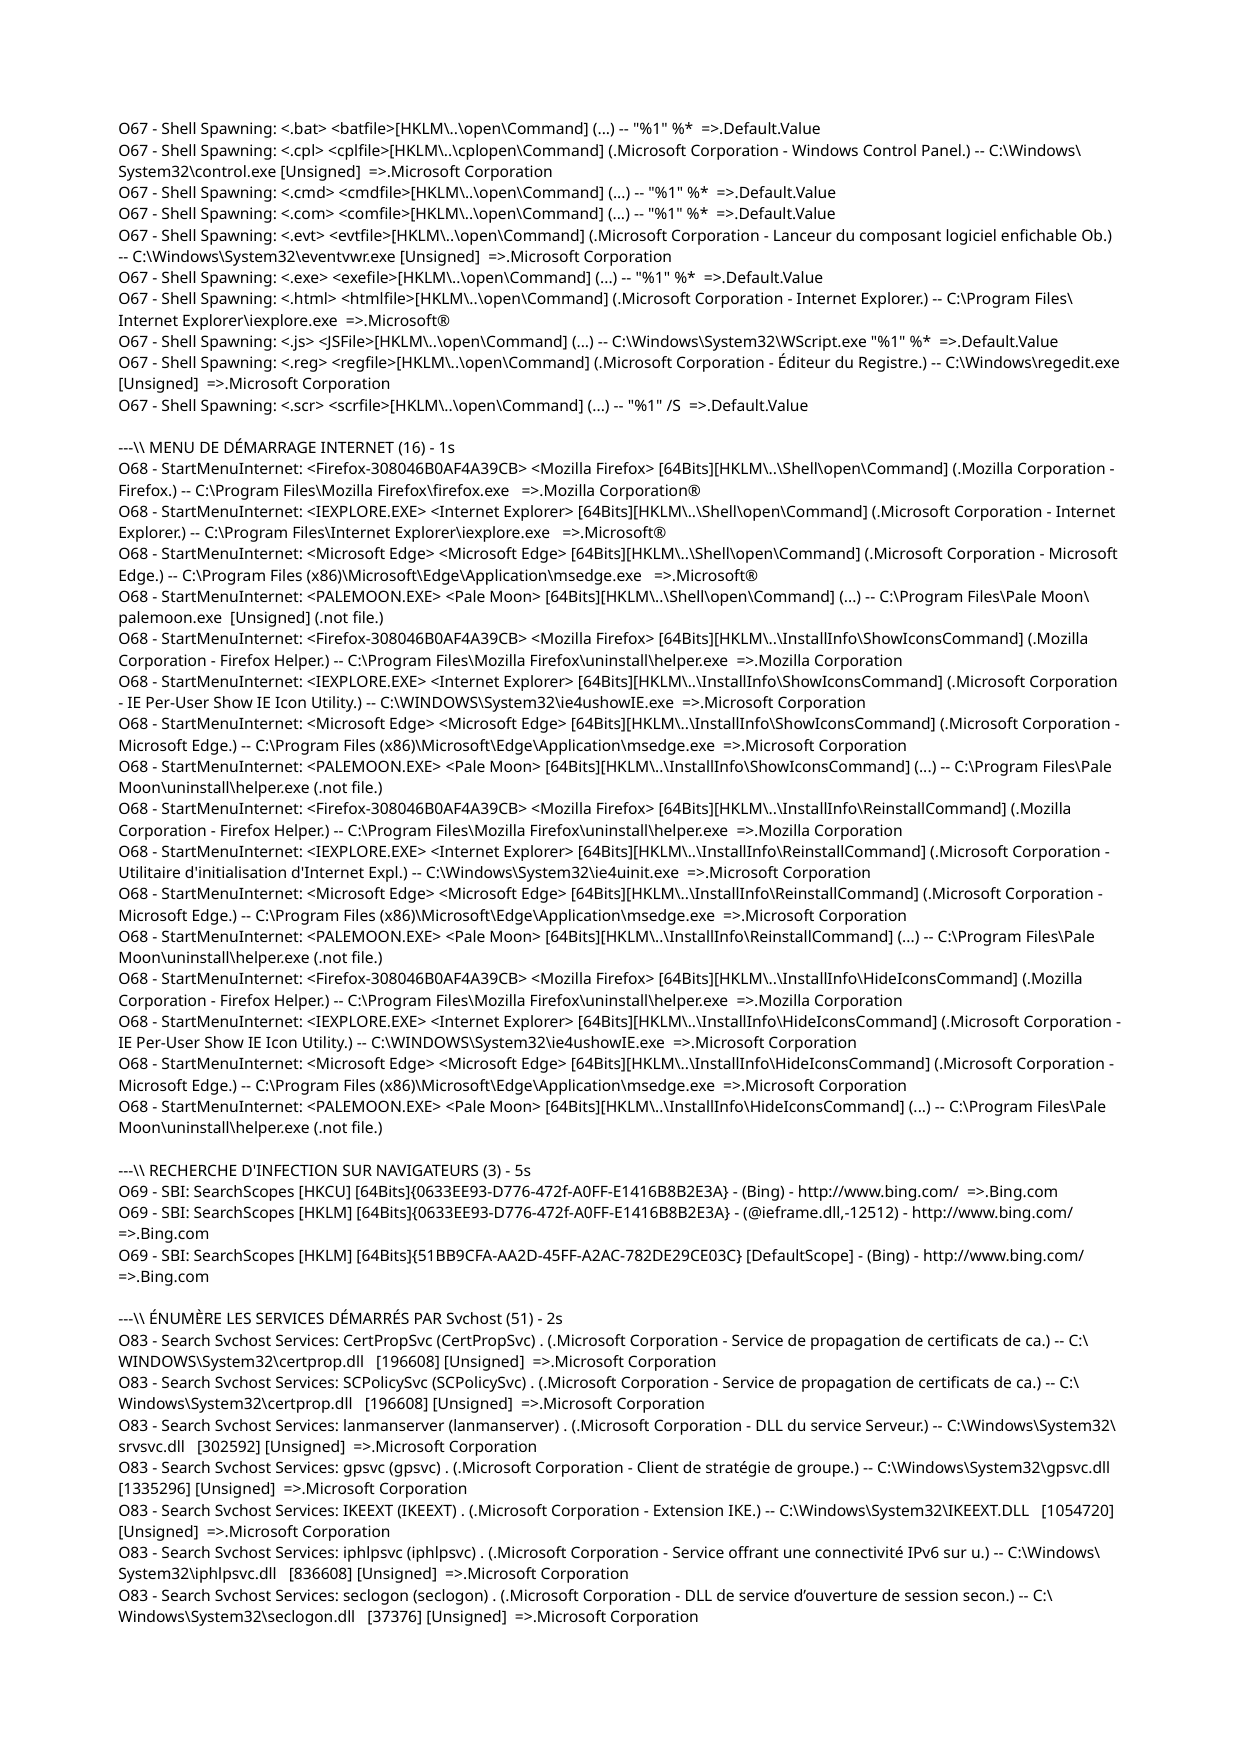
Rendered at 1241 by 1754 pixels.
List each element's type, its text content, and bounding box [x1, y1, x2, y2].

text O68 - StartMenuInternet: <IEXPLORE.EXE> <Internet Explorer> [64Bits][HKLM\..\InstallInfo\HideIconsCommand] (.Microsoft Corporation - IE Per-User Show IE Icon Utility.) -- C:\WINDOWS\System32\ie4ushowIE.exe =>.Microsoft Corporation [118, 1011, 1122, 1053]
text O67 - Shell Spawning: <.reg> <regfile>[HKLM\..\open\Command] (.Microsoft Corporation - Éditeur du Registre.) -- C:\Windows\regedit.exe [Unsigned] =>.Microsoft Corporation [118, 352, 1122, 394]
text O68 - StartMenuInternet: <PALEMOON.EXE> <Pale Moon> [64Bits][HKLM\..\InstallInfo\HideIconsCommand] (...) -- C:\Program Files\Pale Moon\uninstall\helper.exe (.not file.) [118, 1096, 1122, 1138]
text O83 - Search Svchost Services: SCPolicySvc (SCPolicySvc) . (.Microsoft Corporation - Service de propagation de certificats de ca.) -- C:\Windows\System32\certprop.dll [196608] [Unsigned] =>.Microsoft Corporation [118, 1372, 1122, 1414]
text ---\\ ÉNUMÈRE LES SERVICES DÉMARRÉS PAR Svchost (51) - 2s [118, 1308, 1122, 1329]
text O69 - SBI: SearchScopes [HKLM] [64Bits]{0633EE93-D776-472f-A0FF-E1416B8B2E3A} - (@ieframe.dll,-12512) - http://www.bing.com/ =>.Bing.com [118, 1202, 1122, 1244]
text O68 - StartMenuInternet: <PALEMOON.EXE> <Pale Moon> [64Bits][HKLM\..\InstallInfo\ReinstallCommand] (...) -- C:\Program Files\Pale Moon\uninstall\helper.exe (.not file.) [118, 926, 1122, 968]
text ---\\ MENU DE DÉMARRAGE INTERNET (16) - 1s [118, 437, 1122, 458]
text O67 - Shell Spawning: <.cmd> <cmdfile>[HKLM\..\open\Command] (...) -- "%1" %* =>.Default.Value [118, 182, 1122, 203]
text O68 - StartMenuInternet: <Firefox-308046B0AF4A39CB> <Mozilla Firefox> [64Bits][HKLM\..\Shell\open\Command] (.Mozilla Corporation - Firefox.) -- C:\Program Files\Mozilla Firefox\firefox.exe =>.Mozilla Corporation® [118, 458, 1122, 501]
text O68 - StartMenuInternet: <Firefox-308046B0AF4A39CB> <Mozilla Firefox> [64Bits][HKLM\..\InstallInfo\ShowIconsCommand] (.Mozilla Corporation - Firefox Helper.) -- C:\Program Files\Mozilla Firefox\uninstall\helper.exe =>.Mozilla Corporation [118, 628, 1122, 671]
text O69 - SBI: SearchScopes [HKLM] [64Bits]{51BB9CFA-AA2D-45FF-A2AC-782DE29CE03C} [DefaultScope] - (Bing) - http://www.bing.com/ =>.Bing.com [118, 1244, 1122, 1287]
text O68 - StartMenuInternet: <Microsoft Edge> <Microsoft Edge> [64Bits][HKLM\..\InstallInfo\ShowIconsCommand] (.Microsoft Corporation - Microsoft Edge.) -- C:\Program Files (x86)\Microsoft\Edge\Application\msedge.exe =>.Microsoft Corporation [118, 713, 1122, 756]
text O68 - StartMenuInternet: <IEXPLORE.EXE> <Internet Explorer> [64Bits][HKLM\..\InstallInfo\ReinstallCommand] (.Microsoft Corporation - Utilitaire d'initialisation d'Internet Expl.) -- C:\Windows\System32\ie4uinit.exe =>.Microsoft Corporation [118, 841, 1122, 883]
text O67 - Shell Spawning: <.evt> <evtfile>[HKLM\..\open\Command] (.Microsoft Corporation - Lanceur du composant logiciel enfichable Ob.) -- C:\Windows\System32\eventvwr.exe [Unsigned] =>.Microsoft Corporation [118, 224, 1122, 267]
text O83 - Search Svchost Services: gpsvc (gpsvc) . (.Microsoft Corporation - Client de stratégie de groupe.) -- C:\Windows\System32\gpsvc.dll [1335296] [Unsigned] =>.Microsoft Corporation [118, 1457, 1122, 1499]
text O68 - StartMenuInternet: <PALEMOON.EXE> <Pale Moon> [64Bits][HKLM\..\InstallInfo\ShowIconsCommand] (...) -- C:\Program Files\Pale Moon\uninstall\helper.exe (.not file.) [118, 756, 1122, 798]
text O68 - StartMenuInternet: <Firefox-308046B0AF4A39CB> <Mozilla Firefox> [64Bits][HKLM\..\InstallInfo\ReinstallCommand] (.Mozilla Corporation - Firefox Helper.) -- C:\Program Files\Mozilla Firefox\uninstall\helper.exe =>.Mozilla Corporation [118, 798, 1122, 841]
text O67 - Shell Spawning: <.exe> <exefile>[HKLM\..\open\Command] (...) -- "%1" %* =>.Default.Value [118, 267, 1122, 288]
text O68 - StartMenuInternet: <PALEMOON.EXE> <Pale Moon> [64Bits][HKLM\..\Shell\open\Command] (...) -- C:\Program Files\Pale Moon\palemoon.exe [Unsigned] (.not file.) [118, 586, 1122, 628]
text O67 - Shell Spawning: <.scr> <scrfile>[HKLM\..\open\Command] (...) -- "%1" /S =>.Default.Value [118, 394, 1122, 416]
text O68 - StartMenuInternet: <Firefox-308046B0AF4A39CB> <Mozilla Firefox> [64Bits][HKLM\..\InstallInfo\HideIconsCommand] (.Mozilla Corporation - Firefox Helper.) -- C:\Program Files\Mozilla Firefox\uninstall\helper.exe =>.Mozilla Corporation [118, 968, 1122, 1011]
text O68 - StartMenuInternet: <Microsoft Edge> <Microsoft Edge> [64Bits][HKLM\..\InstallInfo\ReinstallCommand] (.Microsoft Corporation - Microsoft Edge.) -- C:\Program Files (x86)\Microsoft\Edge\Application\msedge.exe =>.Microsoft Corporation [118, 883, 1122, 926]
text O68 - StartMenuInternet: <IEXPLORE.EXE> <Internet Explorer> [64Bits][HKLM\..\InstallInfo\ShowIconsCommand] (.Microsoft Corporation - IE Per-User Show IE Icon Utility.) -- C:\WINDOWS\System32\ie4ushowIE.exe =>.Microsoft Corporation [118, 671, 1122, 713]
text O69 - SBI: SearchScopes [HKCU] [64Bits]{0633EE93-D776-472f-A0FF-E1416B8B2E3A} - (Bing) - http://www.bing.com/ =>.Bing.com [118, 1181, 1122, 1202]
text O67 - Shell Spawning: <.html> <htmlfile>[HKLM\..\open\Command] (.Microsoft Corporation - Internet Explorer.) -- C:\Program Files\Internet Explorer\iexplore.exe =>.Microsoft® [118, 288, 1122, 331]
text ---\\ RECHERCHE D'INFECTION SUR NAVIGATEURS (3) - 5s [118, 1159, 1122, 1181]
text O68 - StartMenuInternet: <Microsoft Edge> <Microsoft Edge> [64Bits][HKLM\..\Shell\open\Command] (.Microsoft Corporation - Microsoft Edge.) -- C:\Program Files (x86)\Microsoft\Edge\Application\msedge.exe =>.Microsoft® [118, 543, 1122, 586]
text O67 - Shell Spawning: <.cpl> <cplfile>[HKLM\..\cplopen\Command] (.Microsoft Corporation - Windows Control Panel.) -- C:\Windows\System32\control.exe [Unsigned] =>.Microsoft Corporation [118, 139, 1122, 182]
text O83 - Search Svchost Services: seclogon (seclogon) . (.Microsoft Corporation - DLL de service d’ouverture de session secon.) -- C:\Windows\System32\seclogon.dll [37376] [Unsigned] =>.Microsoft Corporation [118, 1584, 1122, 1627]
text O67 - Shell Spawning: <.bat> <batfile>[HKLM\..\open\Command] (...) -- "%1" %* =>.Default.Value [118, 118, 1122, 139]
text O67 - Shell Spawning: <.com> <comfile>[HKLM\..\open\Command] (...) -- "%1" %* =>.Default.Value [118, 203, 1122, 224]
text O83 - Search Svchost Services: lanmanserver (lanmanserver) . (.Microsoft Corporation - DLL du service Serveur.) -- C:\Windows\System32\srvsvc.dll [302592] [Unsigned] =>.Microsoft Corporation [118, 1414, 1122, 1457]
text O68 - StartMenuInternet: <IEXPLORE.EXE> <Internet Explorer> [64Bits][HKLM\..\Shell\open\Command] (.Microsoft Corporation - Internet Explorer.) -- C:\Program Files\Internet Explorer\iexplore.exe =>.Microsoft® [118, 501, 1122, 543]
text O83 - Search Svchost Services: iphlpsvc (iphlpsvc) . (.Microsoft Corporation - Service offrant une connectivité IPv6 sur u.) -- C:\Windows\System32\iphlpsvc.dll [836608] [Unsigned] =>.Microsoft Corporation [118, 1542, 1122, 1584]
text O83 - Search Svchost Services: IKEEXT (IKEEXT) . (.Microsoft Corporation - Extension IKE.) -- C:\Windows\System32\IKEEXT.DLL [1054720] [Unsigned] =>.Microsoft Corporation [118, 1499, 1122, 1542]
text O68 - StartMenuInternet: <Microsoft Edge> <Microsoft Edge> [64Bits][HKLM\..\InstallInfo\HideIconsCommand] (.Microsoft Corporation - Microsoft Edge.) -- C:\Program Files (x86)\Microsoft\Edge\Application\msedge.exe =>.Microsoft Corporation [118, 1053, 1122, 1096]
text O83 - Search Svchost Services: CertPropSvc (CertPropSvc) . (.Microsoft Corporation - Service de propagation de certificats de ca.) -- C:\WINDOWS\System32\certprop.dll [196608] [Unsigned] =>.Microsoft Corporation [118, 1329, 1122, 1372]
text O67 - Shell Spawning: <.js> <JSFile>[HKLM\..\open\Command] (...) -- C:\Windows\System32\WScript.exe "%1" %* =>.Default.Value [118, 331, 1122, 352]
